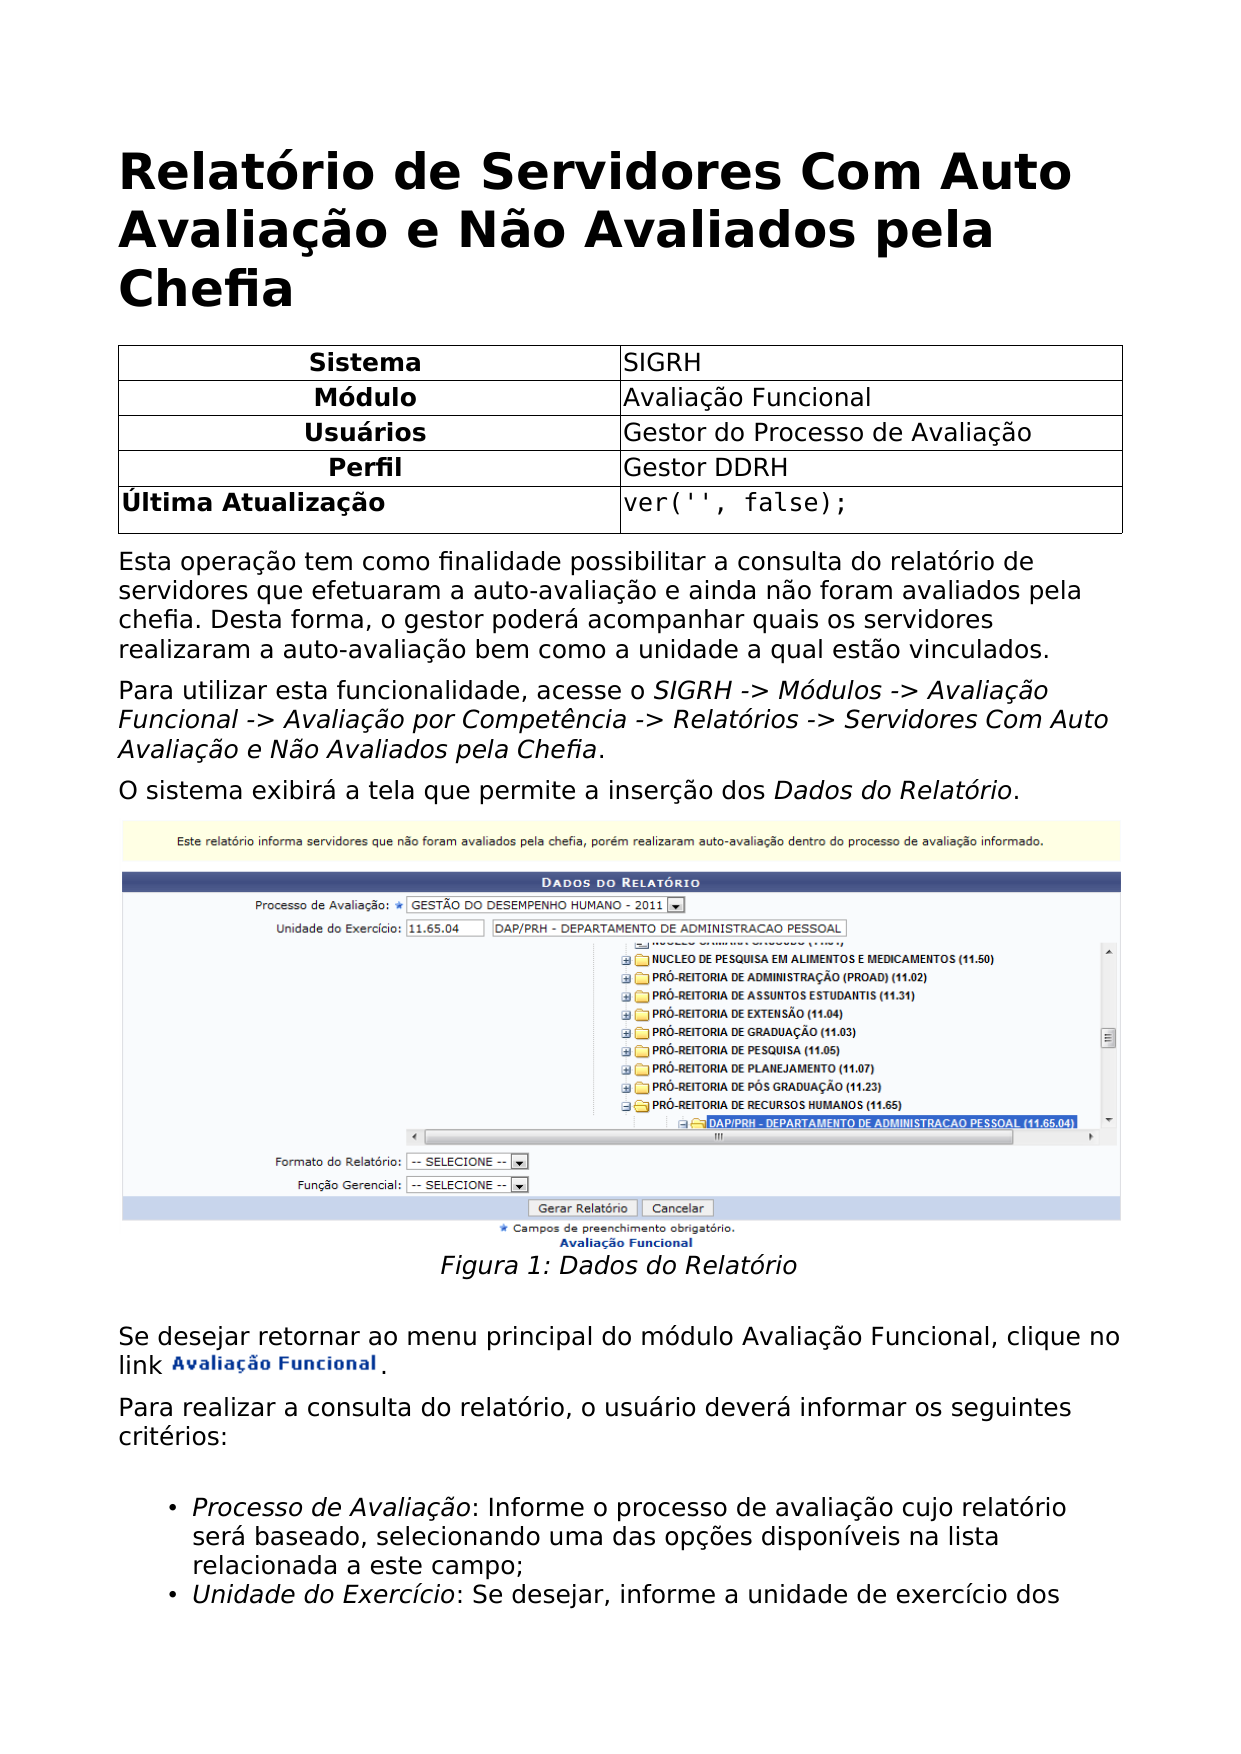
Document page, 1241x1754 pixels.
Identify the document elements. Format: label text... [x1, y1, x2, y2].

table_cell Gestor DDRH [621, 451, 1122, 486]
table_cell Última Atualização [119, 487, 620, 532]
picture [170, 1352, 380, 1375]
list Processo de Avaliação: Informe o processo de avaliação cujo relatório será baseado, selecionando uma das opções disponíveis na lista relacionada a este campo; [177, 1493, 1122, 1581]
subtitle Relatório de Servidores Com Auto Avaliação e Não Avaliados pela Chefia [118, 143, 1122, 318]
table_cell Avaliação Funcional [621, 381, 1122, 415]
text Figura 1: Dados do Relatório [118, 1251, 1122, 1280]
list Unidade do Exercício: Se desejar, informe a unidade de exercício dos [177, 1581, 1122, 1610]
text Para utilizar esta funcionalidade, acesse o SIGRH -> Módulos -> Avaliação Funcional -> Avaliação por Competência -> Relatórios -> Servidores Com Auto Avaliação e Não Avaliados pela Chefia. [118, 676, 1122, 764]
picture [118, 818, 1123, 1251]
table_cell Perfil [119, 451, 620, 486]
text Se desejar retornar ao menu principal do módulo Avaliação Funcional, clique no link . [118, 1322, 1122, 1380]
table_header SIGRH [621, 346, 1122, 380]
text Para realizar a consulta do relatório, o usuário deverá informar os seguintes critérios: [118, 1393, 1122, 1451]
table_cell Gestor do Processo de Avaliação [621, 416, 1122, 450]
table_cell ver('', false); [621, 487, 1122, 532]
table_cell Módulo [119, 381, 620, 415]
table_cell Usuários [119, 416, 620, 450]
table_header Sistema [119, 346, 620, 380]
text Esta operação tem como finalidade possibilitar a consulta do relatório de servidores que efetuaram a auto-avaliação e ainda não foram avaliados pela chefia. Desta forma, o gestor poderá acompanhar quais os servidores realizaram a auto-avaliação bem como a unidade a qual estão vinculados. [118, 547, 1122, 664]
text O sistema exibirá a tela que permite a inserção dos Dados do Relatório. [118, 776, 1122, 806]
